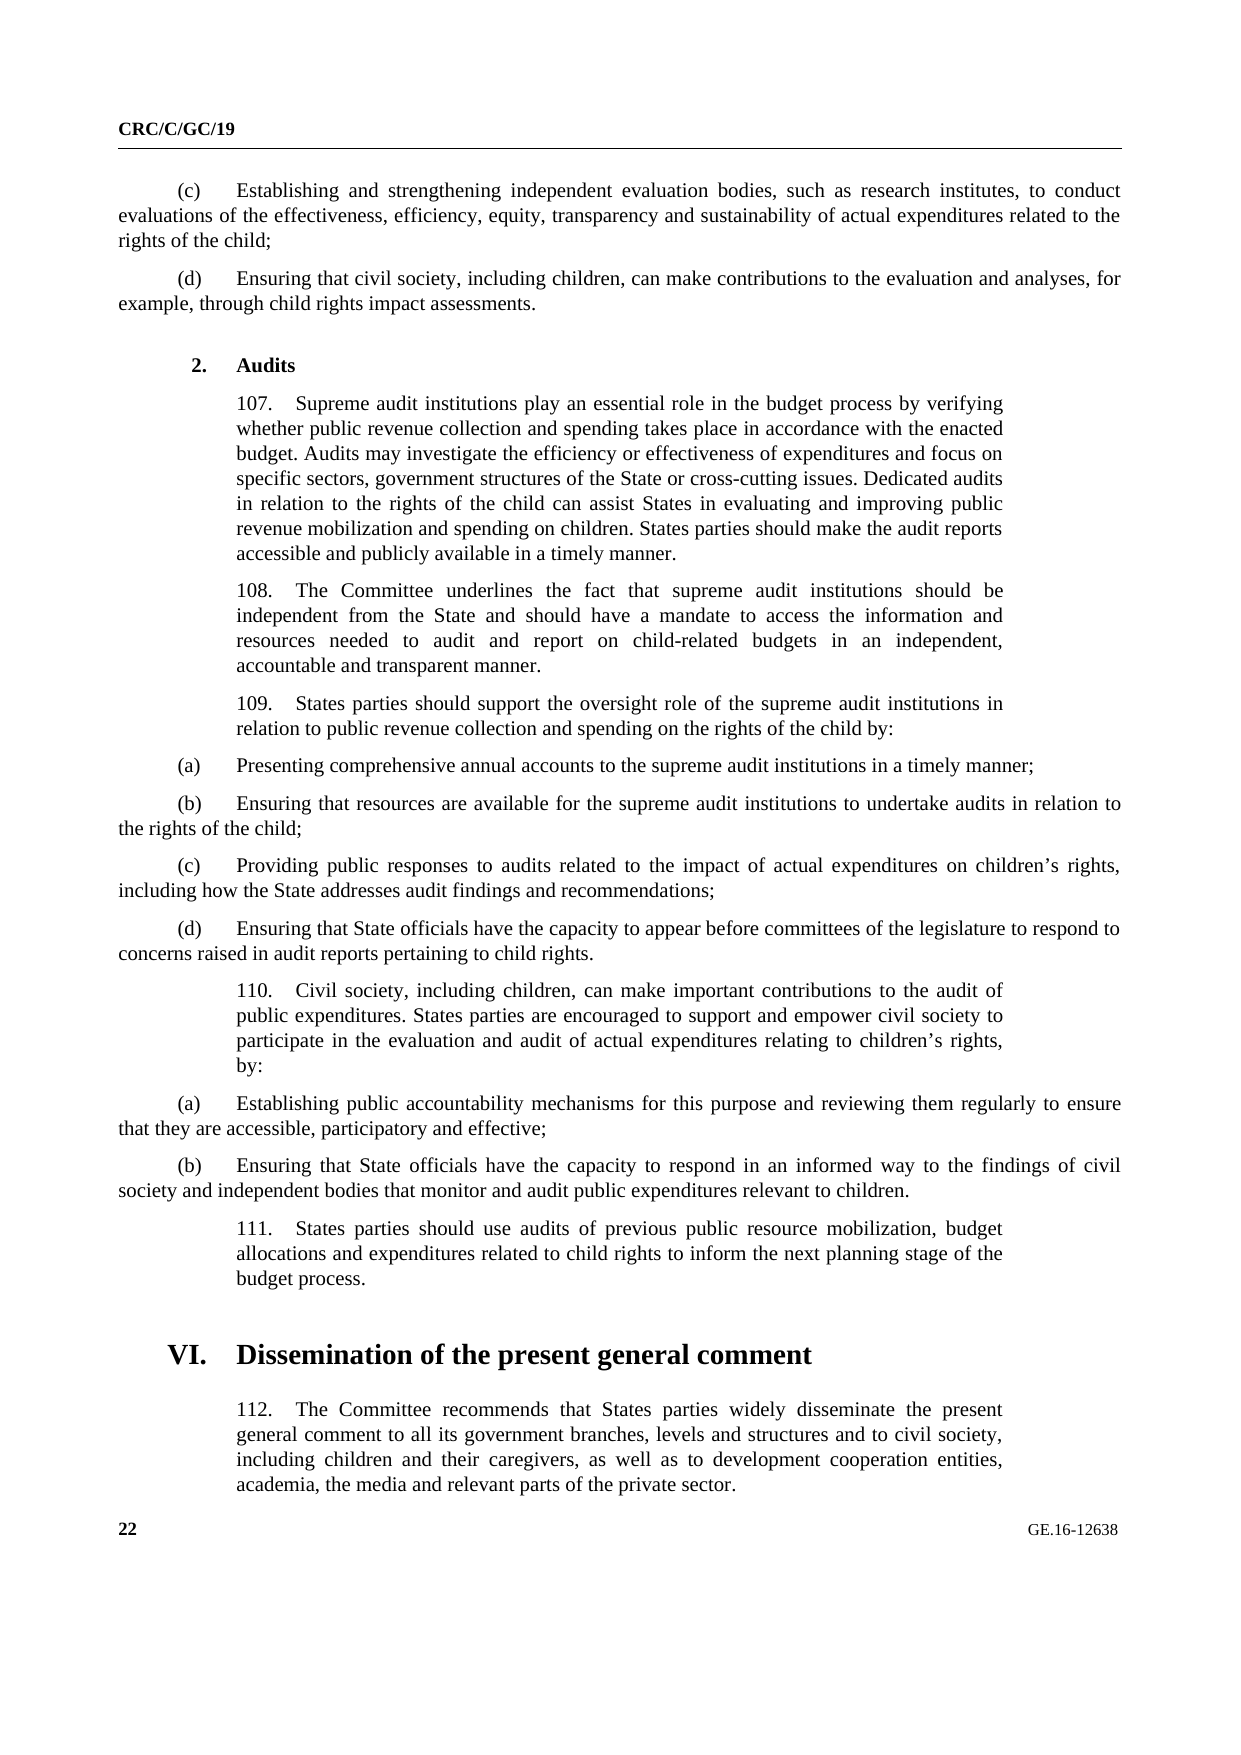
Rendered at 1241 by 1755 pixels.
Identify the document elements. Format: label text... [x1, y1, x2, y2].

text VI. Dissemination of the present general comment [118, 1340, 1004, 1371]
text 109. States parties should support the oversight role of the supreme audit institutions in relation to public revenue collection and spending on the rights of the child by: [236, 690, 1004, 740]
text (b) Ensuring that resources are available for the supreme audit institutions to undertake audits in relation to the rights of the child; [118, 790, 1122, 840]
text 110. Civil society, including children, can make important contributions to the audit of public expenditures. States parties are encouraged to support and empower civil society to participate in the evaluation and audit of actual expenditures relating to children’s rights, by: [236, 977, 1004, 1077]
text 112. The Committee recommends that States parties widely disseminate the present general comment to all its government branches, levels and structures and to civil society, including children and their caregivers, as well as to development cooperation entities, academia, the media and relevant parts of the private sector. [236, 1396, 1004, 1496]
text (d) Ensuring that State officials have the capacity to appear before committees of the legislature to respond to concerns raised in audit reports pertaining to child rights. [118, 915, 1122, 965]
text (a) Establishing public accountability mechanisms for this purpose and reviewing them regularly to ensure that they are accessible, participatory and effective; [118, 1090, 1122, 1140]
text 107. Supreme audit institutions play an essential role in the budget process by verifying whether public revenue collection and spending takes place in accordance with the enacted budget. Audits may investigate the efficiency or effectiveness of expenditures and focus on specific sectors, government structures of the State or cross-cutting issues. Dedicated audits in relation to the rights of the child can assist States in evaluating and improving public revenue mobilization and spending on children. States parties should make the audit reports accessible and publicly available in a timely manner. [236, 390, 1004, 565]
text (a) Presenting comprehensive annual accounts to the supreme audit institutions in a timely manner; [118, 752, 1122, 777]
text (c) Providing public responses to audits related to the impact of actual expenditures on children’s rights, including how the State addresses audit findings and recommendations; [118, 852, 1122, 902]
text 2. Audits [118, 352, 1004, 377]
text 111. States parties should use audits of previous public resource mobilization, budget allocations and expenditures related to child rights to inform the next planning stage of the budget process. [236, 1215, 1004, 1290]
text (b) Ensuring that State officials have the capacity to respond in an informed way to the findings of civil society and independent bodies that monitor and audit public expenditures relevant to children. [118, 1152, 1122, 1202]
text (c) Establishing and strengthening independent evaluation bodies, such as research institutes, to conduct evaluations of the effectiveness, efficiency, equity, transparency and sustainability of actual expenditures related to the rights of the child; [118, 177, 1122, 252]
text (d) Ensuring that civil society, including children, can make contributions to the evaluation and analyses, for example, through child rights impact assessments. [118, 265, 1122, 315]
text 108. The Committee underlines the fact that supreme audit institutions should be independent from the State and should have a mandate to access the information and resources needed to audit and report on child-related budgets in an independent, accountable and transparent manner. [236, 577, 1004, 677]
